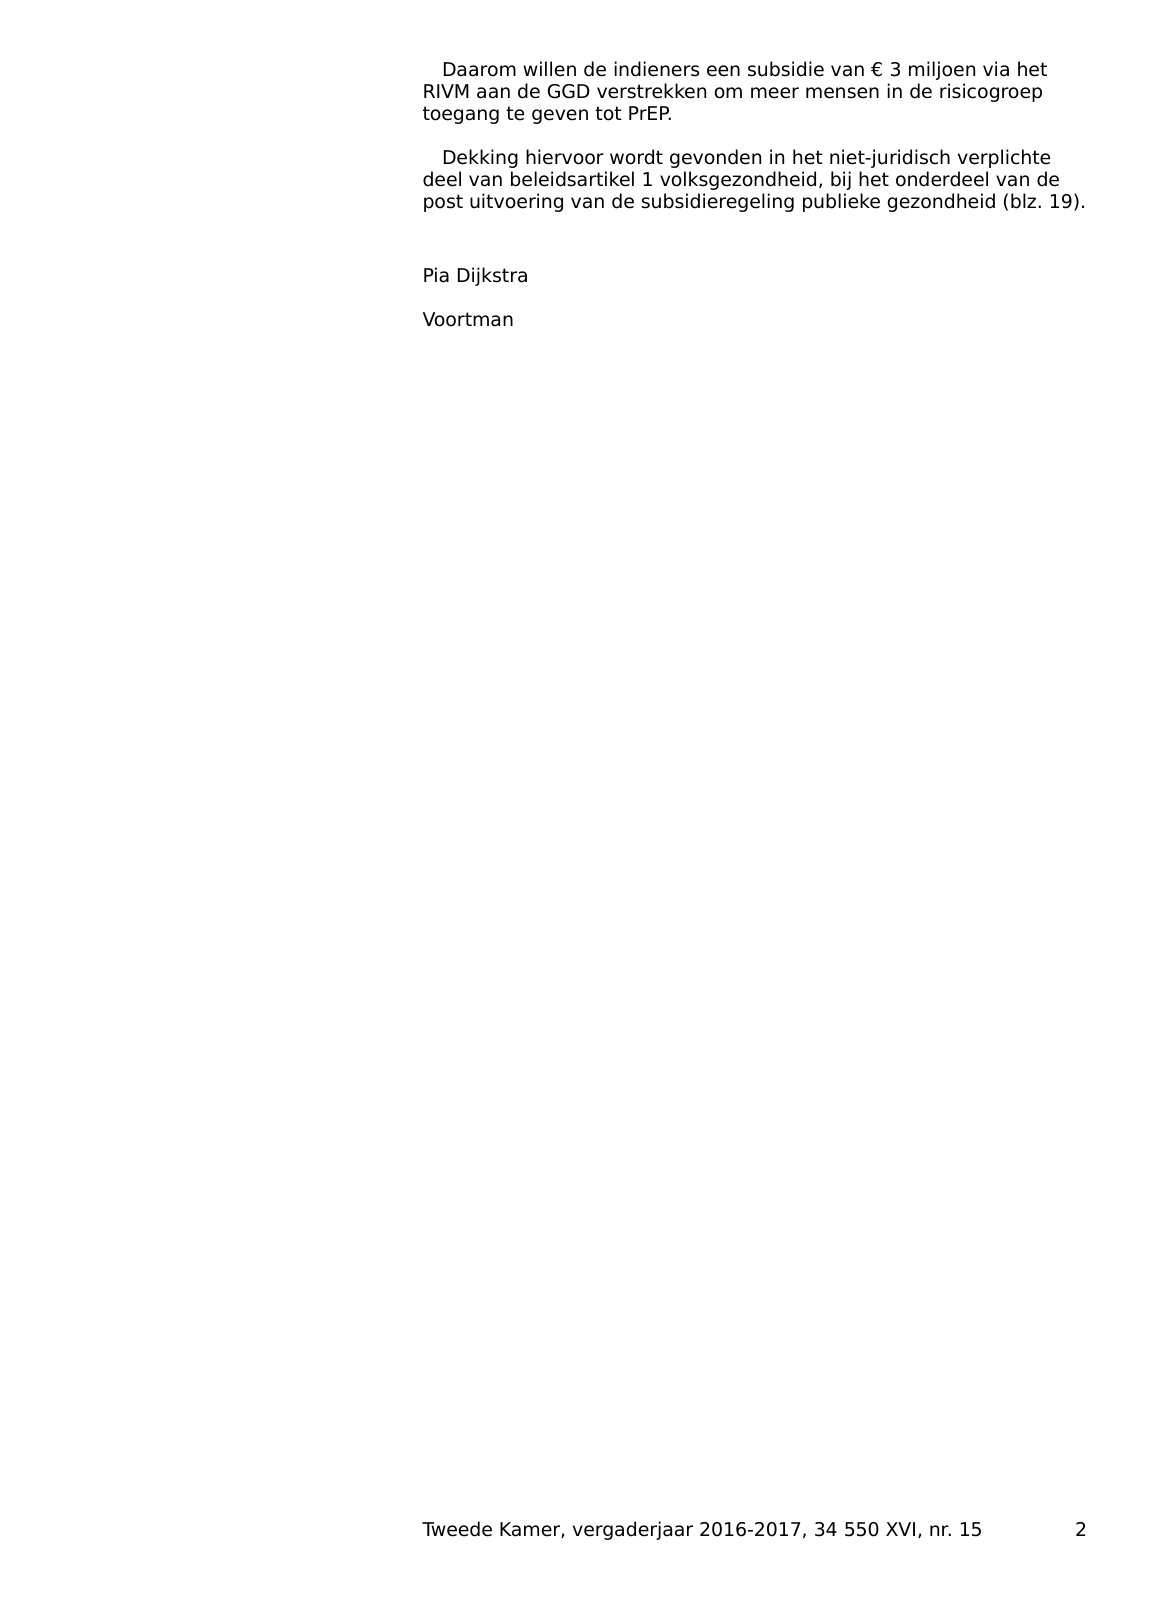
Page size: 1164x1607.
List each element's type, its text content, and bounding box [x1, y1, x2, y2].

text Daarom willen de indieners een subsidie van € 3 miljoen via het RIVM aan de GGD verstrekken om meer mensen in de risicogroep toegang te geven tot PrEP. [422, 59, 1087, 125]
text Dekking hiervoor wordt gevonden in het niet-juridisch verplichte deel van beleidsartikel 1 volksgezondheid, bij het onderdeel van de post uitvoering van de subsidieregeling publieke gezondheid (blz. 19). [422, 147, 1087, 213]
text Pia Dijkstra Voortman [422, 243, 1087, 331]
